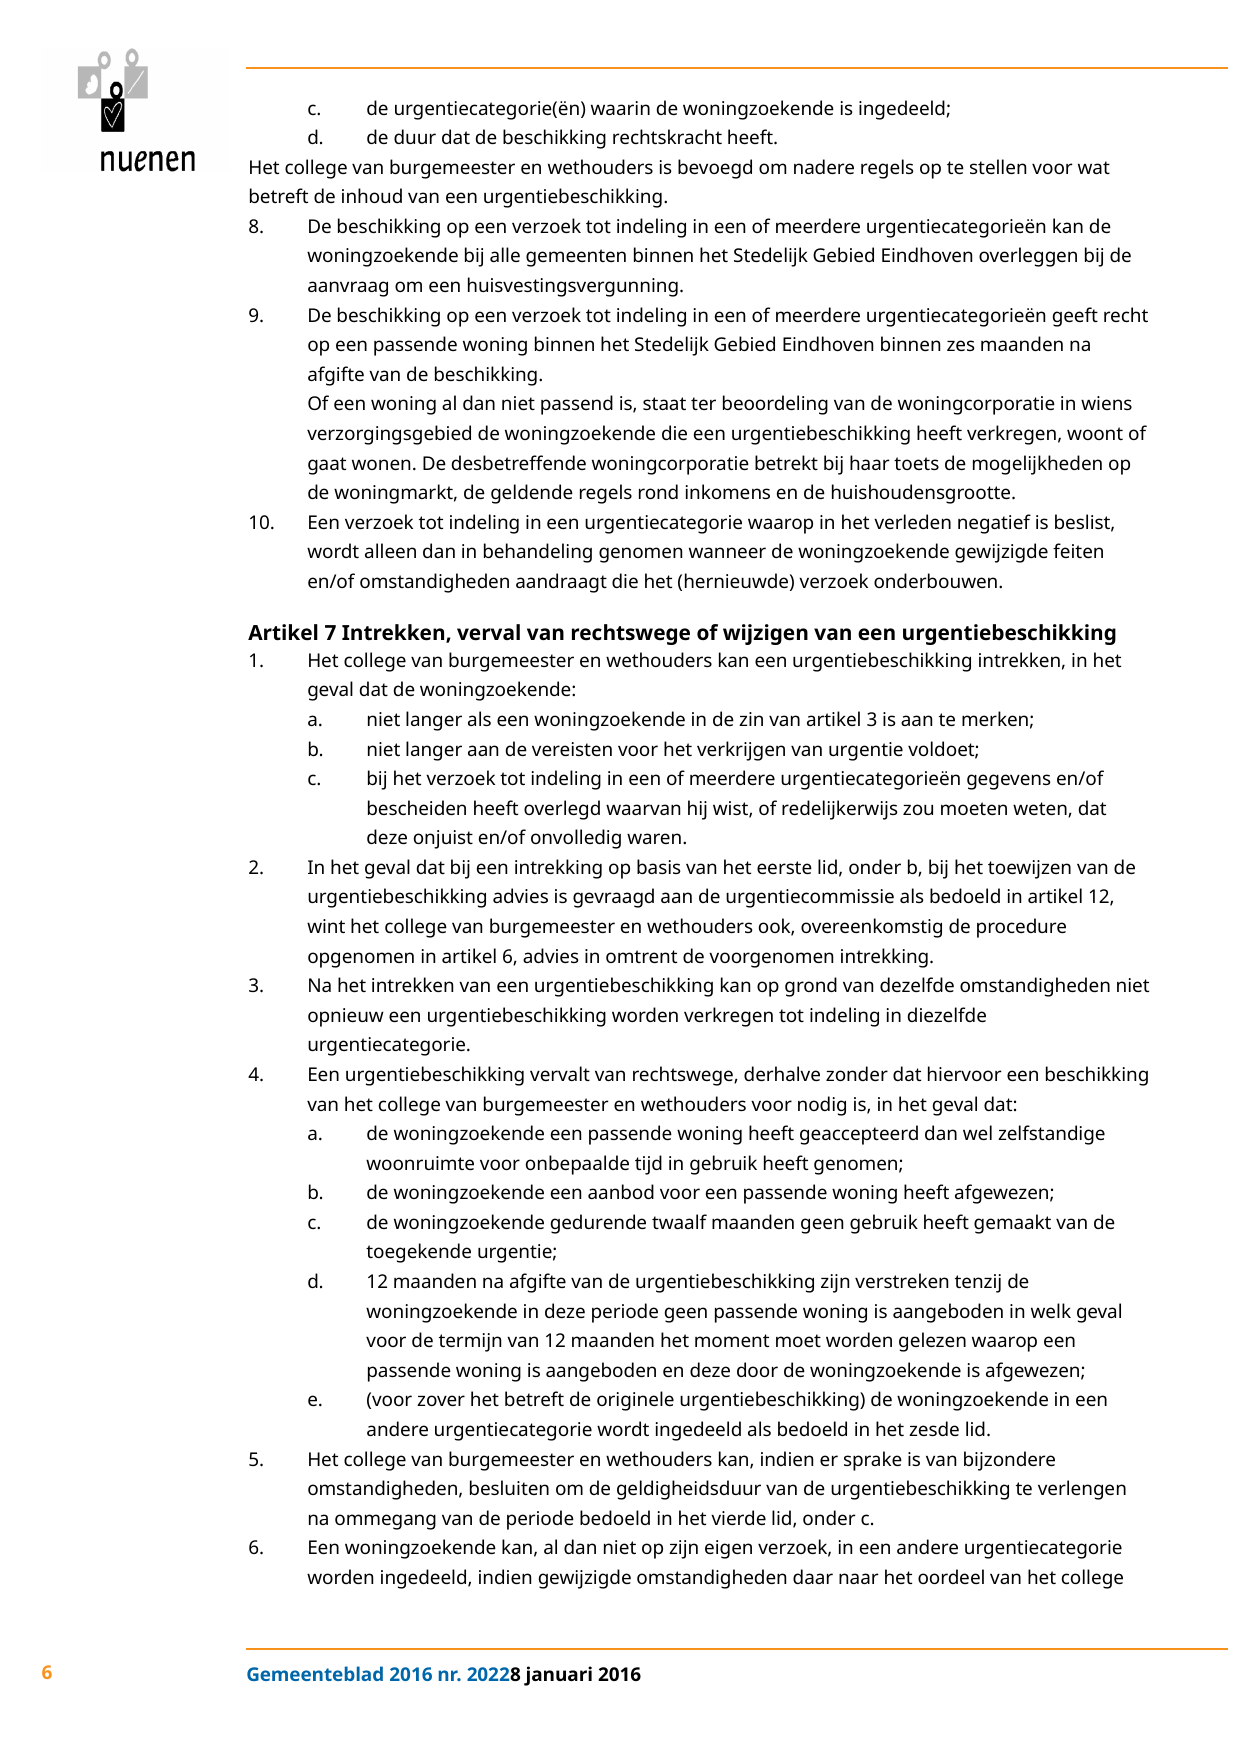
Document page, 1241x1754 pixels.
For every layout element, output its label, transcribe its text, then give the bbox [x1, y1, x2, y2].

list Het college van burgemeester en wethouders kan een urgentiebeschikking intrekken, in het geval dat de woningzoekende: [248, 647, 1152, 702]
list (voor zover het betreft de originele urgentiebeschikking) de woningzoekende in een andere urgentiecategorie wordt ingedeeld als bedoeld in het zesde lid. [307, 1387, 1152, 1442]
list De beschikking op een verzoek tot indeling in een of meerdere urgentiecategorieën geeft recht op een passende woning binnen het Stedelijk Gebied Eindhoven binnen zes maanden na afgifte van de beschikking. [248, 302, 1152, 387]
list Of een woning al dan niet passend is, staat ter beoordeling van de woningcorporatie in wiens verzorgingsgebied de woningzoekende die een urgentiebeschikking heeft verkregen, woont of gaat wonen. De desbetreffende woningcorporatie betrekt bij haar toets de mogelijkheden op de woningmarkt, de geldende regels rond inkomens en de huishoudensgrootte. [248, 391, 1152, 505]
list In het geval dat bij een intrekking op basis van het eerste lid, onder b, bij het toewijzen van de urgentiebeschikking advies is gevraagd aan de urgentiecommissie als bedoeld in artikel 12, wint het college van burgemeester en wethouders ook, overeenkomstig de procedure opgenomen in artikel 6, advies in omtrent de voorgenomen intrekking. [248, 854, 1152, 968]
list de woningzoekende een passende woning heeft geaccepteerd dan wel zelfstandige woonruimte voor onbepaalde tijd in gebruik heeft genomen; [307, 1120, 1152, 1176]
list Na het intrekken van een urgentiebeschikking kan op grond van dezelfde omstandigheden niet opnieuw een urgentiebeschikking worden verkregen tot indeling in diezelfde urgentiecategorie. [248, 972, 1152, 1057]
list 12 maanden na afgifte van de urgentiebeschikking zijn verstreken tenzij de woningzoekende in deze periode geen passende woning is aangeboden in welk geval voor de termijn van 12 maanden het moment moet worden gelezen waarop een passende woning is aangeboden en deze door de woningzoekende is afgewezen; [307, 1268, 1152, 1383]
picture [41, 47, 231, 172]
list De beschikking op een verzoek tot indeling in een of meerdere urgentiecategorieën kan de woningzoekende bij alle gemeenten binnen het Stedelijk Gebied Eindhoven overleggen bij de aanvraag om een huisvestingsvergunning. [248, 213, 1152, 298]
text Artikel 7 Intrekken, verval van rechtswege of wijzigen van een urgentiebeschikking [248, 618, 1152, 647]
list Een verzoek tot indeling in een urgentiecategorie waarop in het verleden negatief is beslist, wordt alleen dan in behandeling genomen wanneer de woningzoekende gewijzigde feiten en/of omstandigheden aandraagt die het (hernieuwde) verzoek onderbouwen. [248, 509, 1152, 594]
list niet langer aan de vereisten voor het verkrijgen van urgentie voldoet; [307, 736, 1152, 761]
list de woningzoekende gedurende twaalf maanden geen gebruik heeft gemaakt van de toegekende urgentie; [307, 1209, 1152, 1264]
list Een woningzoekende kan, al dan niet op zijn eigen verzoek, in een andere urgentiecategorie worden ingedeeld, indien gewijzigde omstandigheden daar naar het oordeel van het college [248, 1534, 1152, 1590]
list de woningzoekende een aanbod voor een passende woning heeft afgewezen; [307, 1179, 1152, 1205]
text Het college van burgemeester en wethouders is bevoegd om nadere regels op te stellen voor wat betreft de inhoud van een urgentiebeschikking. [248, 154, 1152, 209]
list Een urgentiebeschikking vervalt van rechtswege, derhalve zonder dat hiervoor een beschikking van het college van burgemeester en wethouders voor nodig is, in het geval dat: [248, 1061, 1152, 1116]
list de duur dat de beschikking rechtskracht heeft. [307, 124, 1152, 150]
list Het college van burgemeester en wethouders kan, indien er sprake is van bijzondere omstandigheden, besluiten om de geldigheidsduur van de urgentiebeschikking te verlengen na ommegang van de periode bedoeld in het vierde lid, onder c. [248, 1446, 1152, 1531]
list niet langer als een woningzoekende in de zin van artikel 3 is aan te merken; [307, 706, 1152, 732]
list bij het verzoek tot indeling in een of meerdere urgentiecategorieën gegevens en/of bescheiden heeft overlegd waarvan hij wist, of redelijkerwijs zou moeten weten, dat deze onjuist en/of onvolledig waren. [307, 765, 1152, 850]
list de urgentiecategorie(ën) waarin de woningzoekende is ingedeeld; [307, 95, 1152, 121]
